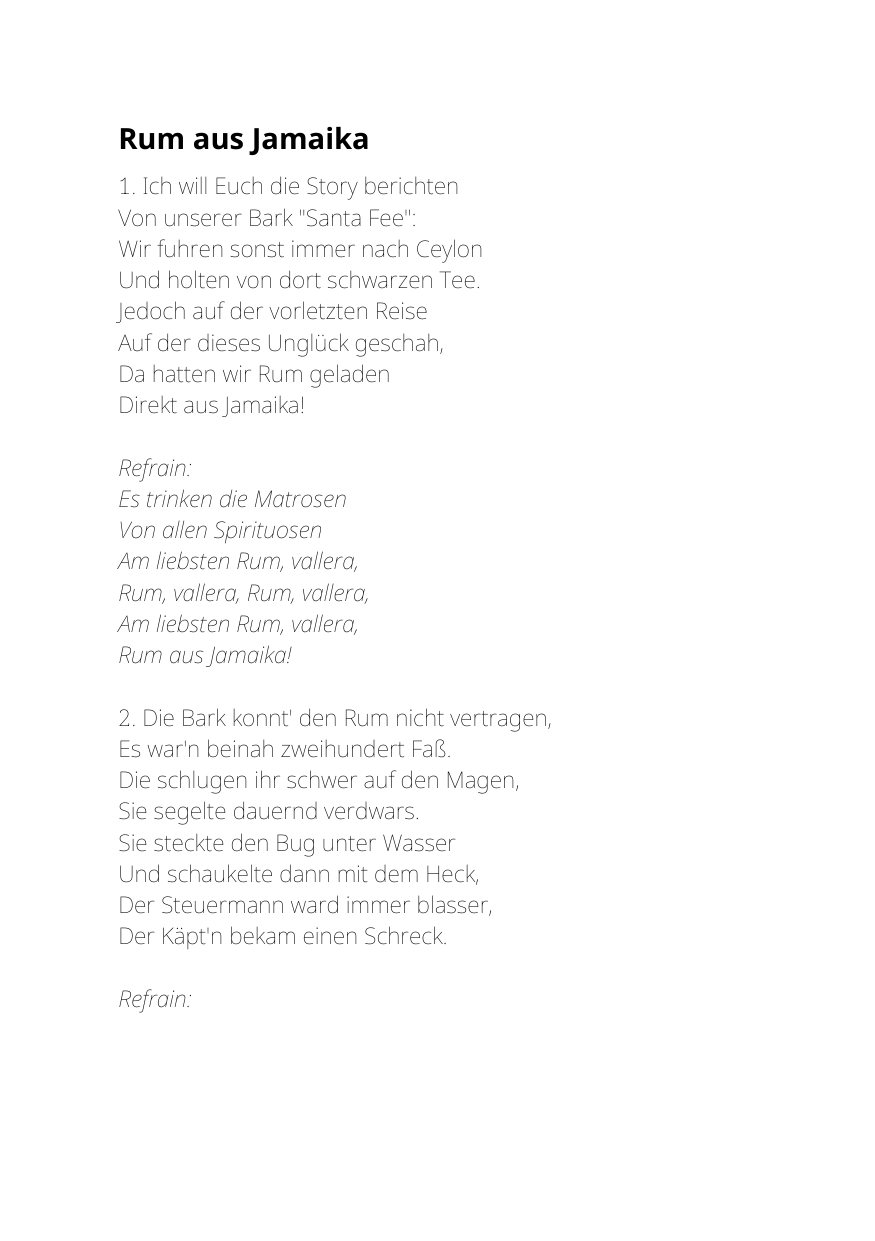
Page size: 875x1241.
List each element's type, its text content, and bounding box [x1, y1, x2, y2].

text Refrain: Es trinken die Matrosen Von allen Spirituosen Am liebsten Rum, vallera, Rum, vallera, Rum, vallera, Am liebsten Rum, vallera, Rum aus Jamaika! [118, 452, 756, 670]
text 2. Die Bark konnt' den Rum nicht vertragen, Es war'n beinah zweihundert Faß. Die schlugen ihr schwer auf den Magen, Sie segelte dauernd verdwars. Sie steckte den Bug unter Wasser Und schaukelte dann mit dem Heck, Der Steuermann ward immer blasser, Der Käpt'n bekam einen Schreck. [118, 702, 756, 952]
text 1. Ich will Euch die Story berichten Von unserer Bark "Santa Fee": Wir fuhren sonst immer nach Ceylon Und holten von dort schwarzen Tee. Jedoch auf der vorletzten Reise Auf der dieses Unglück geschah, Da hatten wir Rum geladen Direkt aus Jamaika! [118, 170, 756, 420]
text Refrain: [118, 983, 756, 1014]
subtitle Rum aus Jamaika [118, 118, 756, 158]
